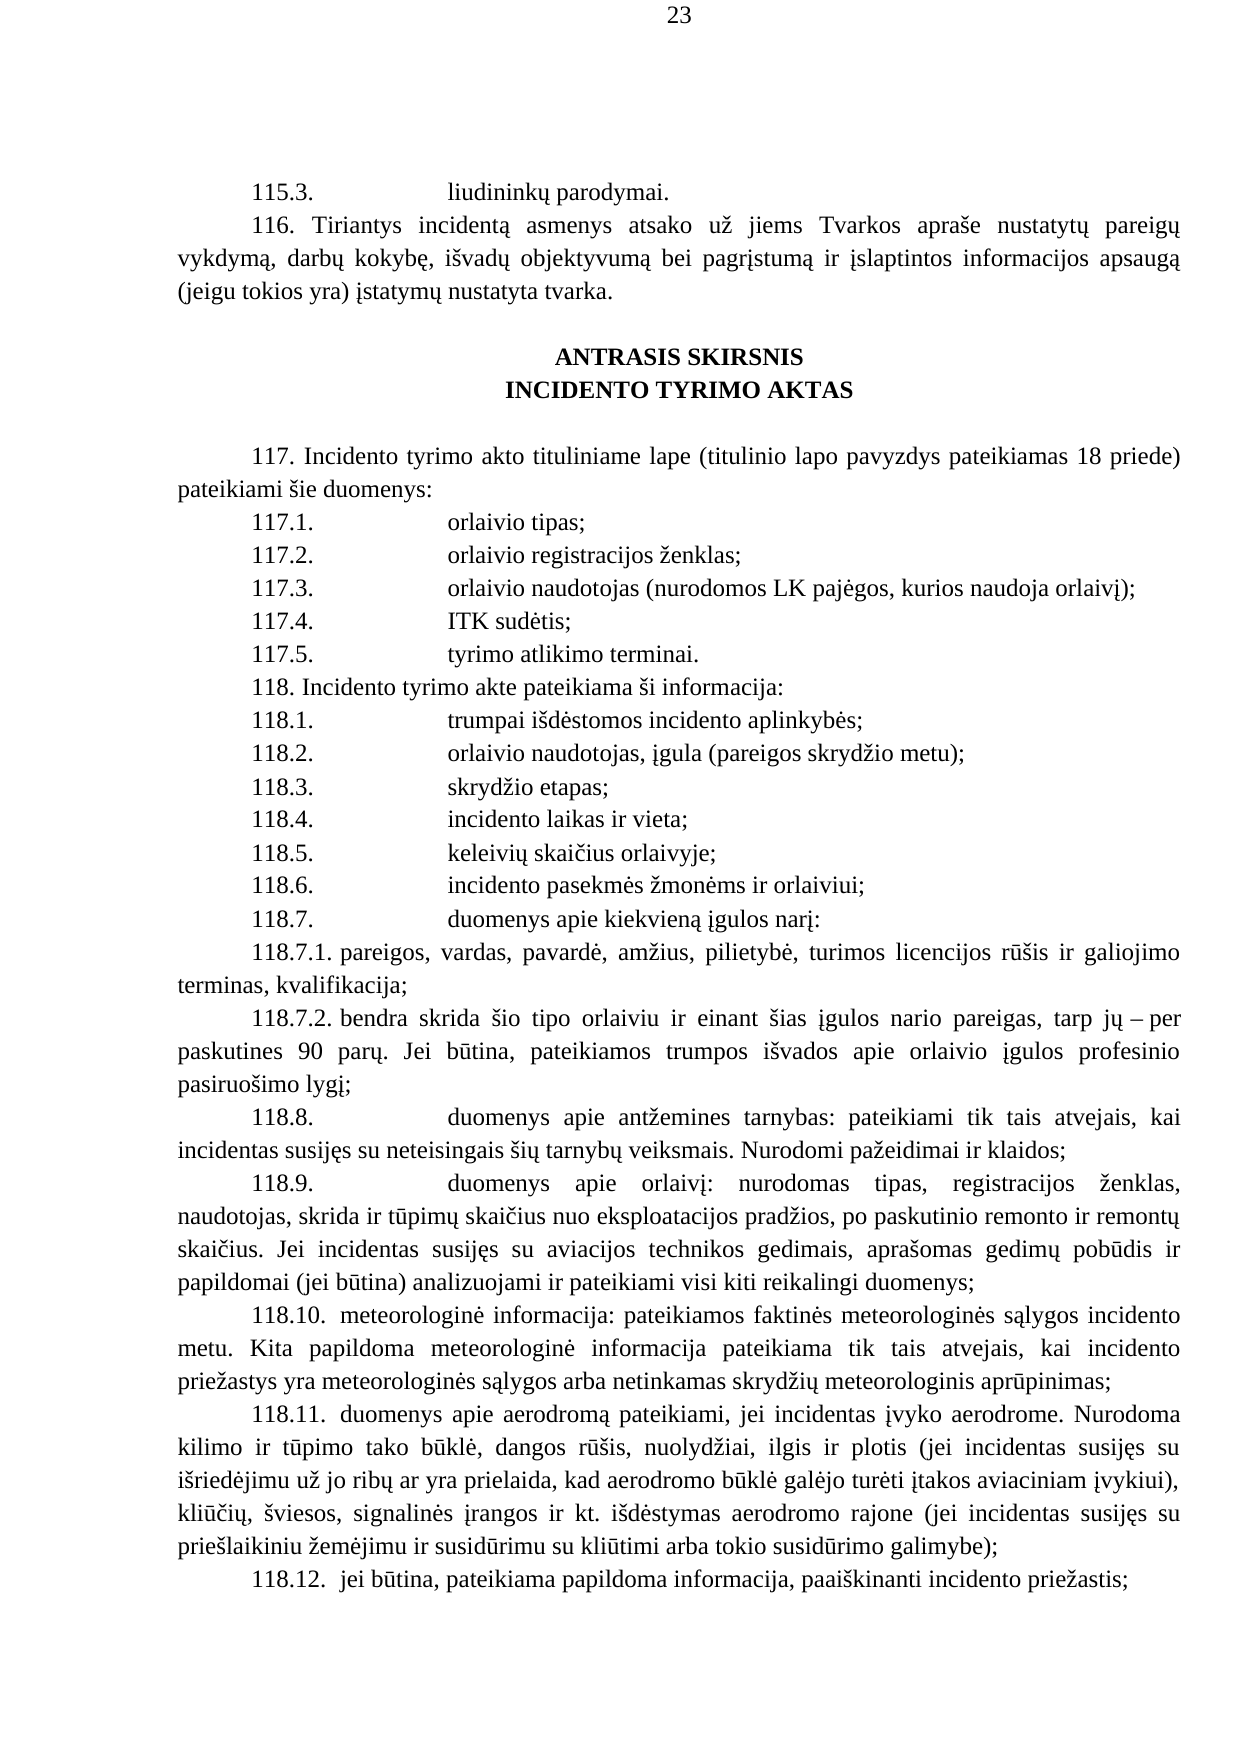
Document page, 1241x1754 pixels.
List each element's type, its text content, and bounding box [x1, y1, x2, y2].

text ANTRASIS SKIRSNIS [177, 342, 1181, 371]
text 118.10. meteorologinė informacija: pateikiamos faktinės meteorologinės sąlygos incidento metu. Kita papildoma meteorologinė informacija pateikiama tik tais atvejais, kai incidento priežastys yra meteorologinės sąlygos arba netinkamas skrydžių meteorologinis aprūpinimas; [177, 1300, 1181, 1395]
text 117.5. tyrimo atlikimo terminai. [177, 639, 1181, 668]
text 118.6. incidento pasekmės žmonėms ir orlaiviui; [177, 871, 1181, 899]
text 118.5. keleivių skaičius orlaivyje; [177, 838, 1181, 866]
text INCIDENTO TYRIMO AKTAS [177, 375, 1181, 404]
text 118.7.2. bendra skrida šio tipo orlaiviu ir einant šias įgulos nario pareigas, tarp jų – per paskutines 90 parų. Jei būtina, pateikiamos trumpos išvados apie orlaivio įgulos profesinio pasiruošimo lygį; [177, 1003, 1181, 1097]
text 117.4. ITK sudėtis; [177, 606, 1181, 635]
text 118.3. skrydžio etapas; [177, 772, 1181, 800]
text 115.3. liudininkų parodymai. [177, 177, 1181, 206]
text 118. Incidento tyrimo akte pateikiama ši informacija: [177, 672, 1181, 701]
text 118.8. duomenys apie antžemines tarnybas: pateikiami tik tais atvejais, kai incidentas susijęs su neteisingais šių tarnybų veiksmais. Nurodomi pažeidimai ir klaidos; [177, 1102, 1181, 1163]
text 118.12. jei būtina, pateikiama papildoma informacija, paaiškinanti incidento priežastis; [177, 1564, 1181, 1593]
text 117.2. orlaivio registracijos ženklas; [177, 540, 1181, 569]
text 118.1. trumpai išdėstomos incidento aplinkybės; [177, 706, 1181, 734]
text 118.11. duomenys apie aerodromą pateikiami, jei incidentas įvyko aerodrome. Nurodoma kilimo ir tūpimo tako būklė, dangos rūšis, nuolydžiai, ilgis ir plotis (jei incidentas susijęs su išriedėjimu už jo ribų ar yra prielaida, kad aerodromo būklė galėjo turėti įtakos aviaciniam įvykiui), kliūčių, šviesos, signalinės įrangos ir kt. išdėstymas aerodromo rajone (jei incidentas susijęs su priešlaikiniu žemėjimu ir susidūrimu su kliūtimi arba tokio susidūrimo galimybe); [177, 1399, 1181, 1560]
text 118.9. duomenys apie orlaivį: nurodomas tipas, registracijos ženklas, naudotojas, skrida ir tūpimų skaičius nuo eksploatacijos pradžios, po paskutinio remonto ir remontų skaičius. Jei incidentas susijęs su aviacijos technikos gedimais, aprašomas gedimų pobūdis ir papildomai (jei būtina) analizuojami ir pateikiami visi kiti reikalingi duomenys; [177, 1168, 1181, 1296]
text 118.2. orlaivio naudotojas, įgula (pareigos skrydžio metu); [177, 738, 1181, 767]
text 117. Incidento tyrimo akto tituliniame lape (titulinio lapo pavyzdys pateikiamas 18 priede) pateikiami šie duomenys: [177, 441, 1181, 503]
text 118.7.1. pareigos, vardas, pavardė, amžius, pilietybė, turimos licencijos rūšis ir galiojimo terminas, kvalifikacija; [177, 937, 1181, 998]
text 117.1. orlaivio tipas; [177, 507, 1181, 536]
text 117.3. orlaivio naudotojas (nurodomos LK pajėgos, kurios naudoja orlaivį); [177, 573, 1181, 602]
text 116. Tiriantys incidentą asmenys atsako už jiems Tvarkos apraše nustatytų pareigų vykdymą, darbų kokybę, išvadų objektyvumą bei pagrįstumą ir įslaptintos informacijos apsaugą (jeigu tokios yra) įstatymų nustatyta tvarka. [177, 210, 1181, 305]
text 118.4. incidento laikas ir vieta; [177, 804, 1181, 833]
text 118.7. duomenys apie kiekvieną įgulos narį: [177, 904, 1181, 932]
